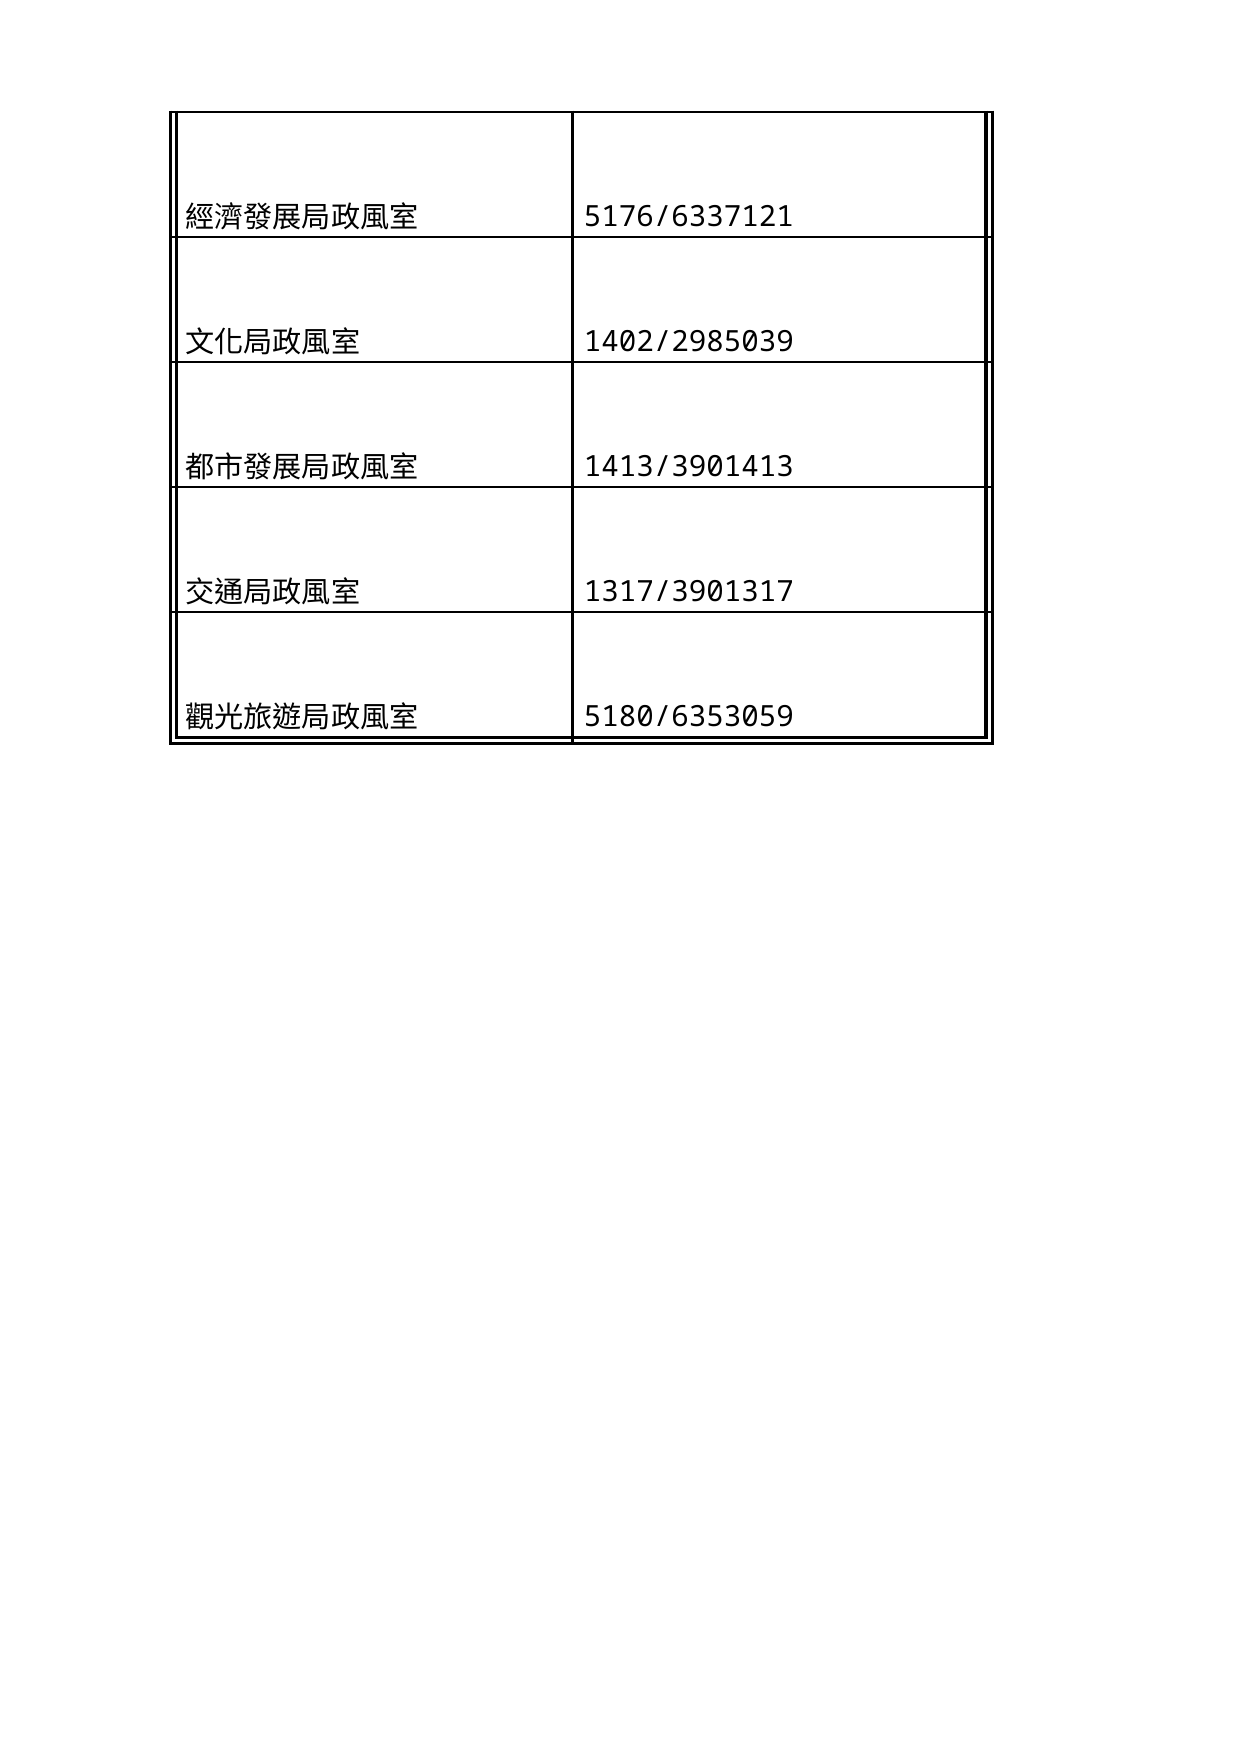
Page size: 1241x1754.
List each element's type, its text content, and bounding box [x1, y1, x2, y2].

table_cell 觀光旅遊局政風室 [178, 613, 571, 736]
table_cell 1413/3901413 [574, 363, 984, 486]
table_cell 都市發展局政風室 [178, 363, 571, 486]
table_cell 5176/6337121 [574, 113, 984, 236]
table_cell 交通局政風室 [178, 488, 571, 611]
table_cell 經濟發展局政風室 [178, 113, 571, 236]
table_cell 1317/3901317 [574, 488, 984, 611]
table_cell 5180/6353059 [574, 613, 984, 736]
table_cell 1402/2985039 [574, 238, 984, 361]
table_cell 文化局政風室 [178, 238, 571, 361]
